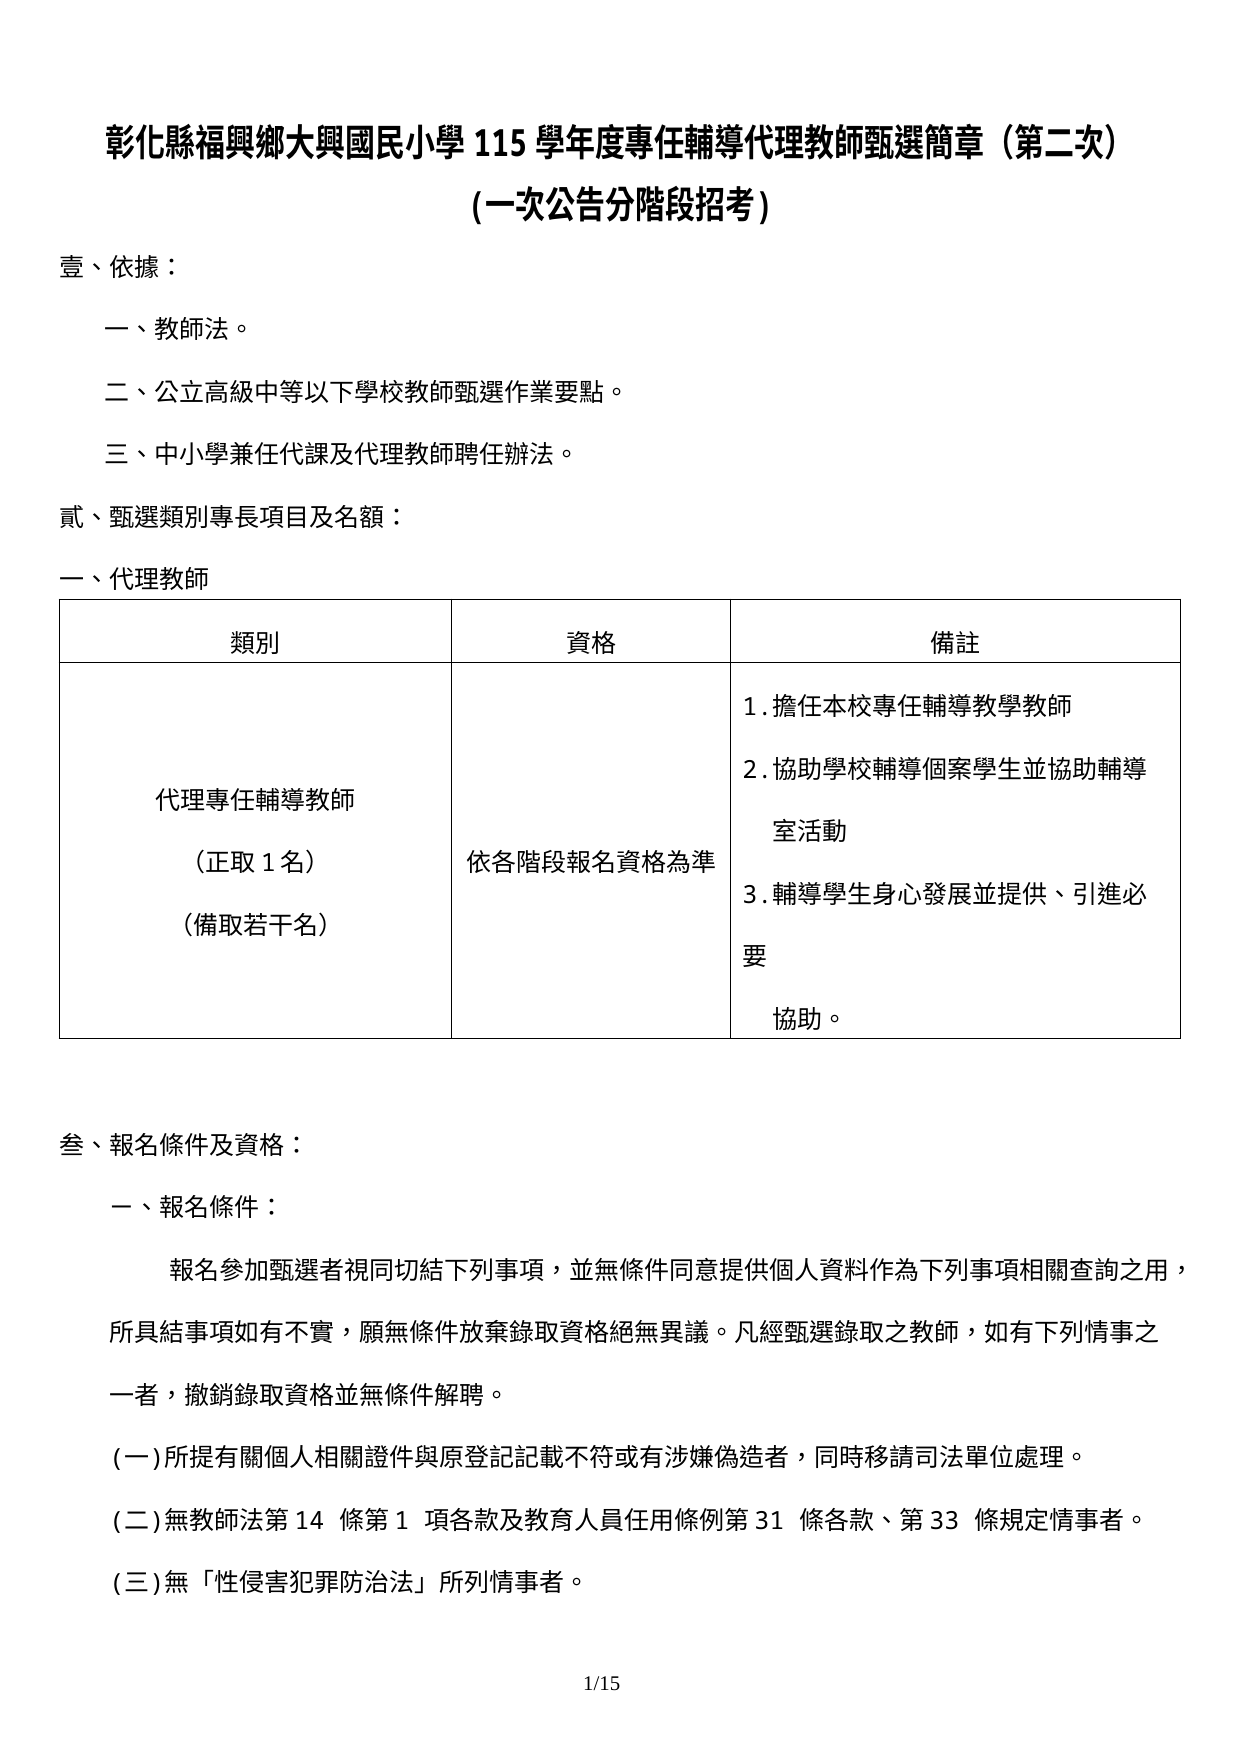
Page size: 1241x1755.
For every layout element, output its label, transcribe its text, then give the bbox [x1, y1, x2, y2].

table_cell 依各階段報名資格為準 [452, 663, 730, 1038]
text 二、公立高級中等以下學校教師甄選作業要點。 [59, 348, 1181, 411]
text ㄧ、報名條件： [109, 1164, 1181, 1227]
text (二)無教師法第14 條第1 項各款及教育人員任用條例第31 條各款、第33 條規定情事者。 [109, 1477, 1181, 1539]
text 一、教師法。 [59, 286, 1181, 348]
text 三、中小學兼任代課及代理教師聘任辦法。 [59, 411, 1181, 473]
text (一)所提有關個人相關證件與原登記記載不符或有涉嫌偽造者，同時移請司法單位處理。 [109, 1414, 1181, 1477]
text 叁、報名條件及資格： [59, 1102, 1181, 1164]
text 貳、甄選類別專長項目及名額： [59, 473, 1181, 536]
table_header 資格 [452, 600, 730, 662]
text 彰化縣福興鄉大興國民小學115學年度專任輔導代理教師甄選簡章（第二次） [59, 98, 1181, 161]
table_cell 1.擔任本校專任輔導教學教師 2.協助學校輔導個案學生並協助輔導 室活動 3.輔導學生身心發展並提供、引進必要 協助。 [731, 663, 1180, 1038]
table_header 備註 [731, 600, 1180, 662]
text (一次公告分階段招考) [59, 161, 1181, 223]
table_cell 代理專任輔導教師 （正取1名） （備取若干名） [60, 663, 451, 1038]
table_header 類別 [60, 600, 451, 662]
text 報名參加甄選者視同切結下列事項，並無條件同意提供個人資料作為下列事項相關查詢之用，所具結事項如有不實，願無條件放棄錄取資格絕無異議。凡經甄選錄取之教師，如有下列情事之一者，撤銷錄取資格並無條件解聘。 [109, 1227, 1181, 1414]
text (三)無「性侵害犯罪防治法」所列情事者。 [109, 1539, 1181, 1602]
text 壹、依據： [59, 223, 1181, 286]
text 一、代理教師 [59, 536, 1181, 598]
